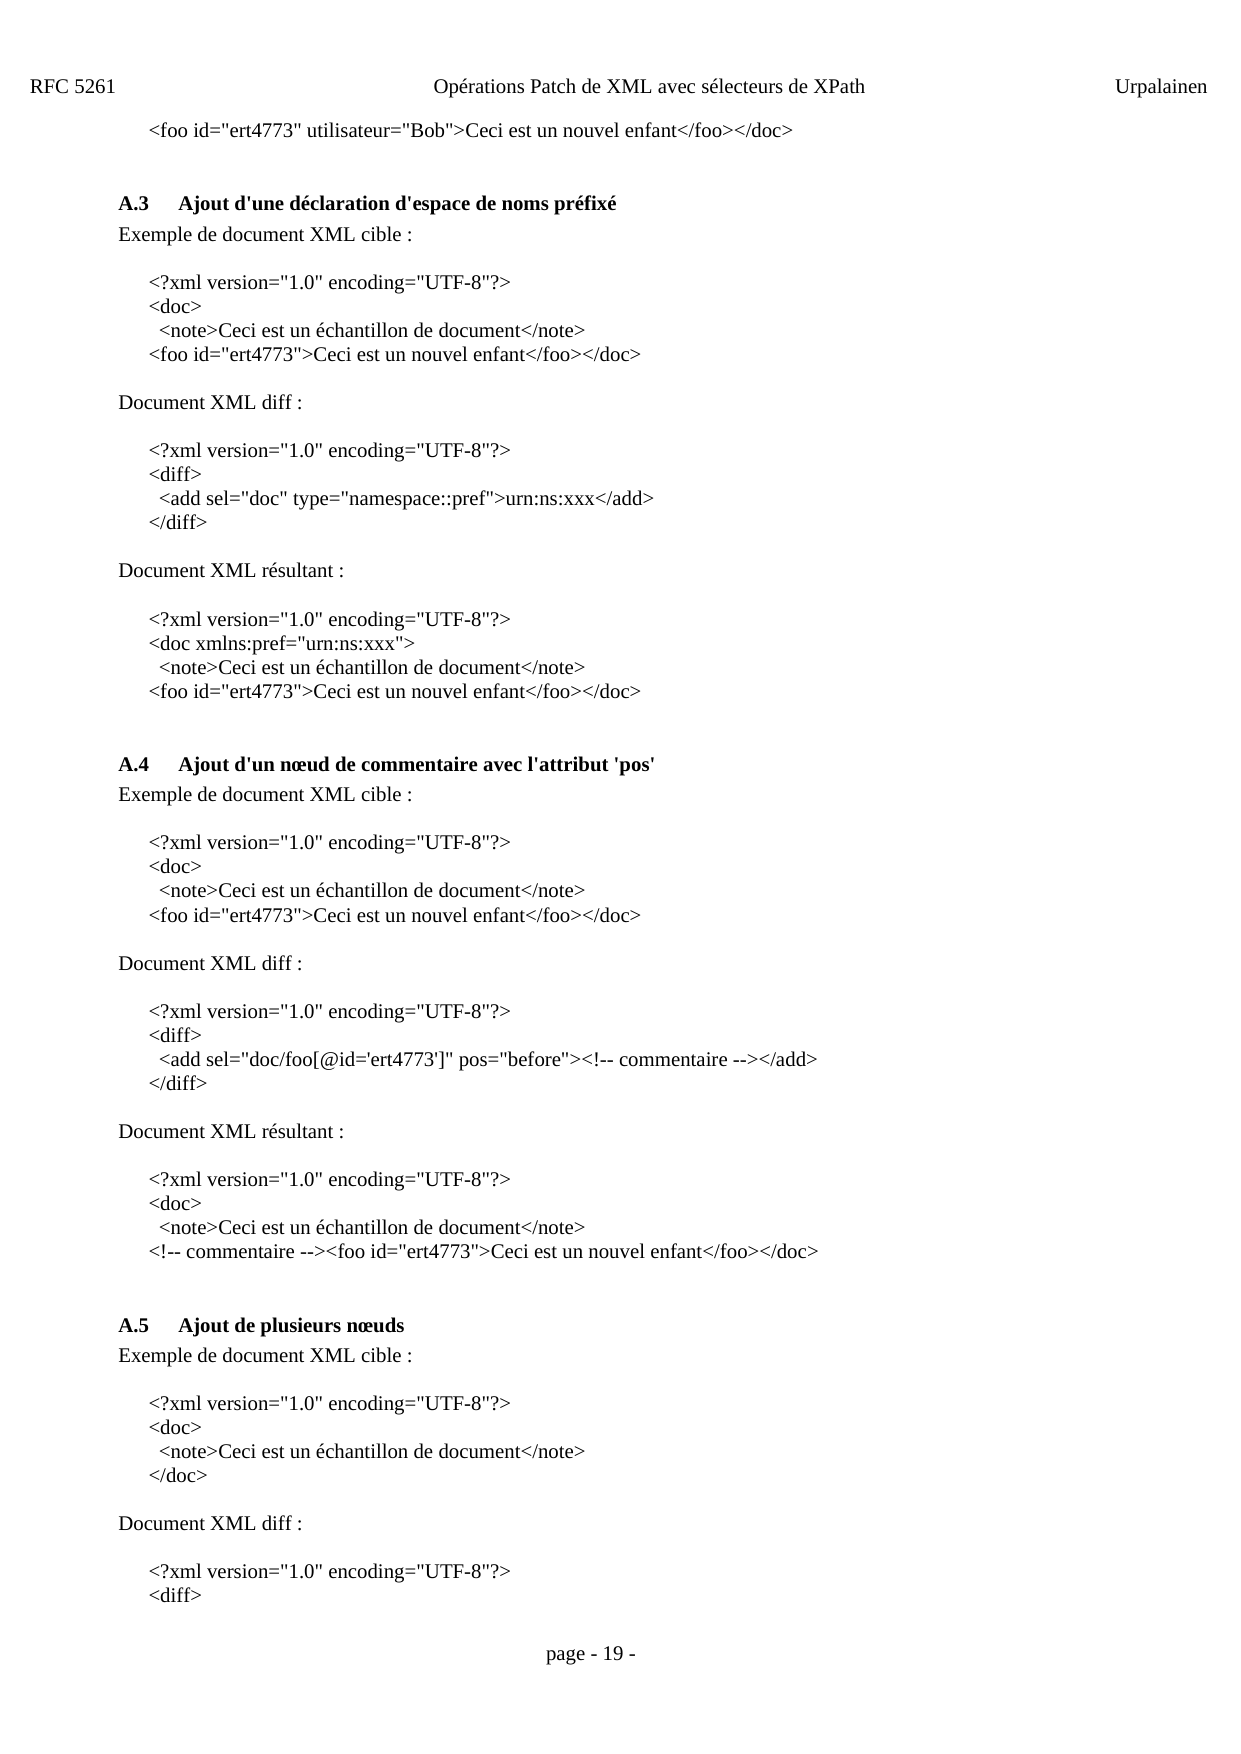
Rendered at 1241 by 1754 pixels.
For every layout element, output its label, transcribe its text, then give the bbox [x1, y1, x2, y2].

text <diff> [148, 1583, 1152, 1607]
text </doc> [148, 1463, 1152, 1487]
subtitle A.4 Ajout d'un nœud de commentaire avec l'attribut 'pos' [118, 752, 1152, 776]
text <?xml version="1.0" encoding="UTF-8"?> [148, 999, 1152, 1023]
text <!-- commentaire --><foo id="ert4773">Ceci est un nouvel enfant</foo></doc> [148, 1239, 1152, 1263]
text <?xml version="1.0" encoding="UTF-8"?> [148, 438, 1152, 462]
text <?xml version="1.0" encoding="UTF-8"?> [148, 1167, 1152, 1191]
text Exemple de document XML cible : [118, 782, 1152, 806]
subtitle A.5 Ajout de plusieurs nœuds [118, 1312, 1152, 1337]
text <diff> [148, 1023, 1152, 1047]
text <diff> [148, 462, 1152, 486]
text <doc xmlns:pref="urn:ns:xxx"> [148, 631, 1152, 655]
text Document XML diff : [118, 390, 1152, 414]
text <foo id="ert4773">Ceci est un nouvel enfant</foo></doc> [148, 902, 1152, 927]
subtitle A.3 Ajout d'une déclaration d'espace de noms préfixé [118, 191, 1152, 215]
text <?xml version="1.0" encoding="UTF-8"?> [148, 830, 1152, 854]
text Document XML diff : [118, 951, 1152, 975]
text <doc> [148, 854, 1152, 878]
text <foo id="ert4773" utilisateur="Bob">Ceci est un nouvel enfant</foo></doc> [148, 118, 1152, 142]
text <add sel="doc" type="namespace::pref">urn:ns:xxx</add> [148, 486, 1152, 510]
text <?xml version="1.0" encoding="UTF-8"?> [148, 607, 1152, 631]
text Exemple de document XML cible : [118, 222, 1152, 246]
text <note>Ceci est un échantillon de document</note> [148, 318, 1152, 342]
text Document XML résultant : [118, 1119, 1152, 1143]
text Exemple de document XML cible : [118, 1343, 1152, 1367]
text <?xml version="1.0" encoding="UTF-8"?> [148, 270, 1152, 294]
text </diff> [148, 510, 1152, 534]
text <note>Ceci est un échantillon de document</note> [148, 1439, 1152, 1463]
text <doc> [148, 1415, 1152, 1439]
text Document XML résultant : [118, 558, 1152, 582]
text Document XML diff : [118, 1511, 1152, 1535]
text <foo id="ert4773">Ceci est un nouvel enfant</foo></doc> [148, 679, 1152, 703]
text <doc> [148, 1191, 1152, 1215]
text <note>Ceci est un échantillon de document</note> [148, 1215, 1152, 1239]
text <?xml version="1.0" encoding="UTF-8"?> [148, 1391, 1152, 1415]
text <?xml version="1.0" encoding="UTF-8"?> [148, 1559, 1152, 1583]
text <add sel="doc/foo[@id='ert4773']" pos="before"><!-- commentaire --></add> [148, 1047, 1152, 1071]
text <note>Ceci est un échantillon de document</note> [148, 878, 1152, 902]
text <foo id="ert4773">Ceci est un nouvel enfant</foo></doc> [148, 342, 1152, 366]
text </diff> [148, 1071, 1152, 1095]
text <note>Ceci est un échantillon de document</note> [148, 655, 1152, 679]
text <doc> [148, 294, 1152, 318]
